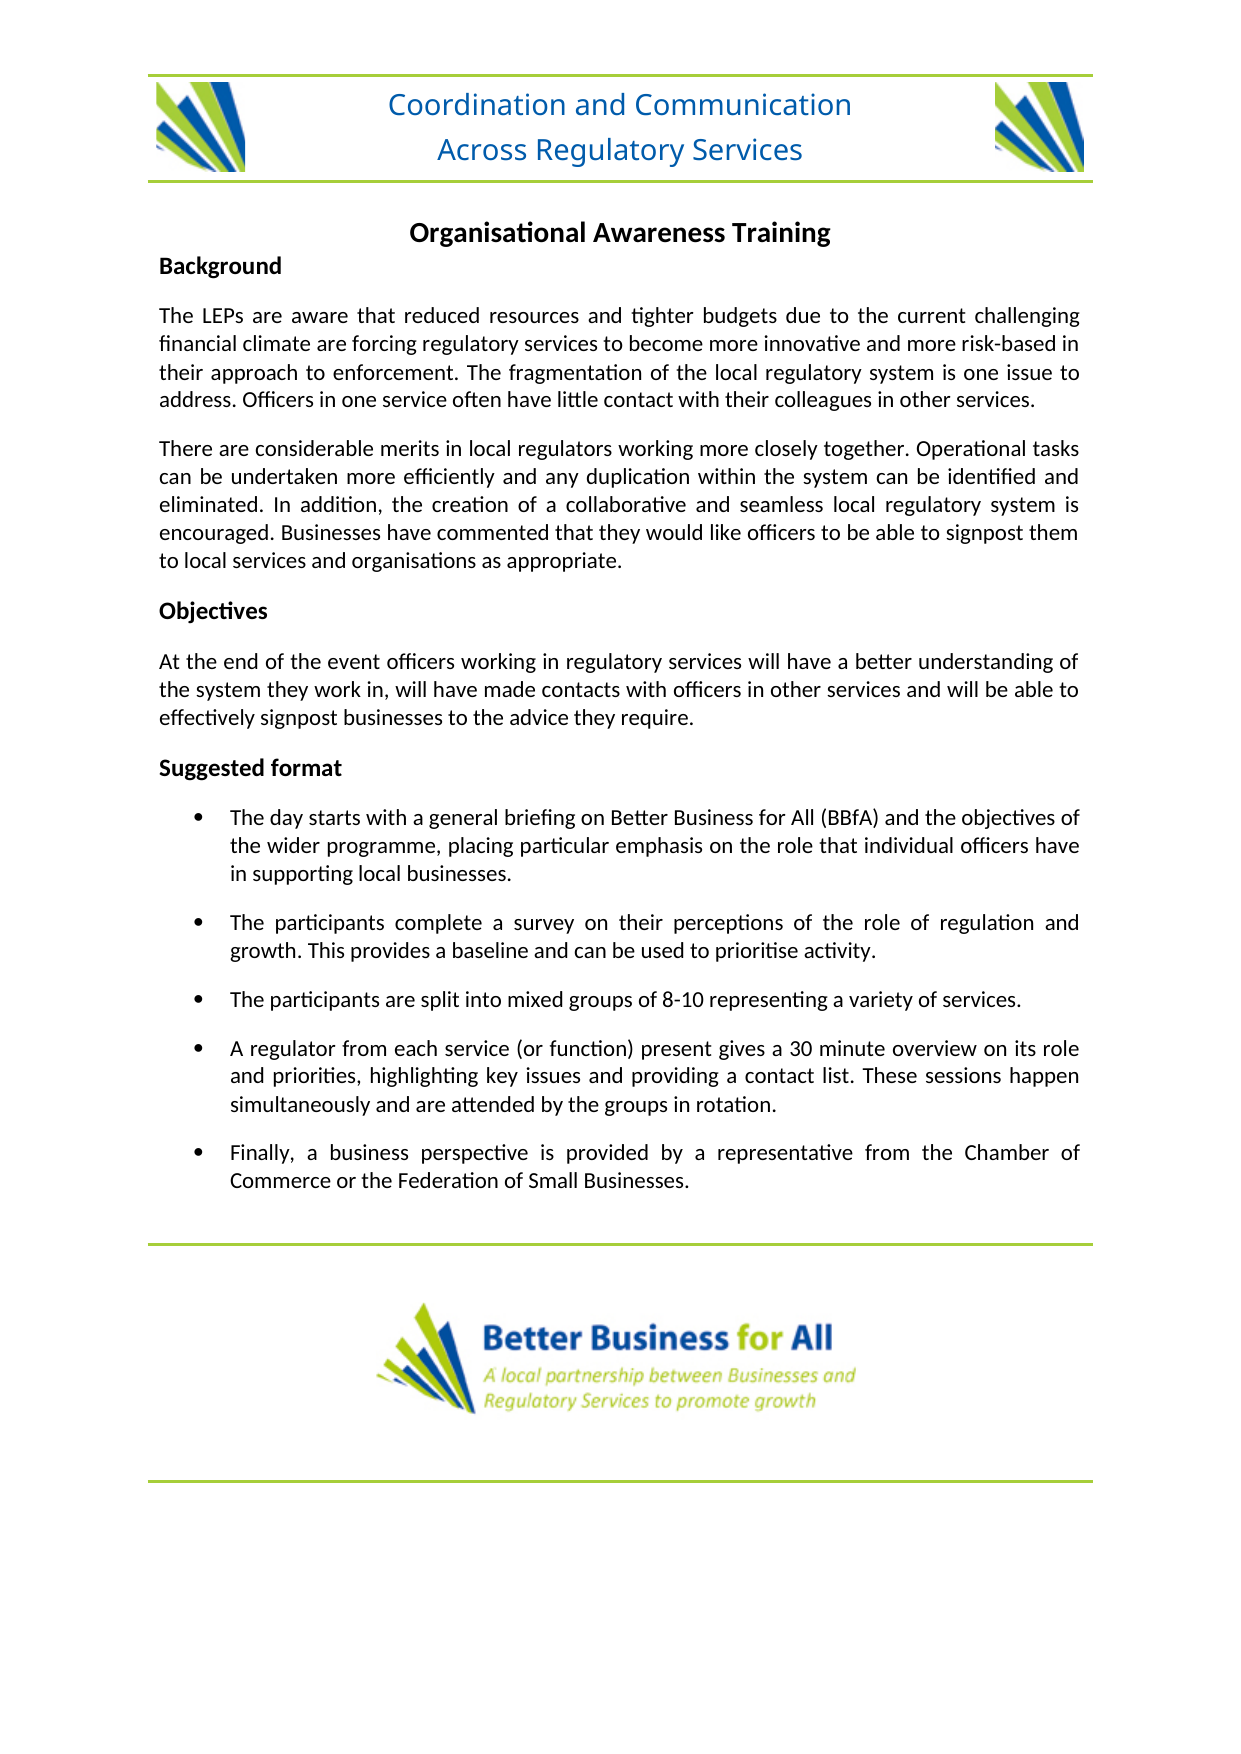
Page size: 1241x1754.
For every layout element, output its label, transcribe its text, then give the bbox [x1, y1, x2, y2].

table_cell [148, 1246, 1093, 1479]
table_cell Organisational Awareness Training Background The LEPs are aware that reduced resources and tighter budgets due to the current challenging financial climate are forcing regulatory services to become more innovative and more risk-based in their approach to enforcement. The fragmentation of the local regulatory system is one issue to address. Officers in one service often have little contact with their colleagues in other services. There are considerable merits in local regulators working more closely together. Operational tasks can be undertaken more efficiently and any duplication within the system can be identified and eliminated. In addition, the creation of a collaborative and seamless local regulatory system is encouraged. Businesses have commented that they would like officers to be able to signpost them to local services and organisations as appropriate. Objectives At the end of the event officers working in regulatory services will have a better understanding of the system they work in, will have made contacts with officers in other services and will be able to effectively signpost businesses to the advice they require. Suggested format The day starts with a general briefing on Better Business for All (BBfA) and the objectives of the wider programme, placing particular emphasis on the role that individual officers have in supporting local businesses. The participants complete a survey on their perceptions of the role of regulation and growth. This provides a baseline and can be used to prioritise activity. The participants are split into mixed groups of 8-10 representing a variety of services. A regulator from each service (or function) present gives a 30 minute overview on its role and priorities, highlighting key issues and providing a contact list. These sessions happen simultaneously and are attended by the groups in rotation. Finally, a business perspective is provided by a representative from the Chamber of Commerce or the Federation of Small Businesses. [148, 183, 1093, 1243]
table_header [148, 77, 254, 180]
table_header Coordination and Communication Across Regulatory Services [254, 77, 986, 180]
table_header [986, 77, 1093, 180]
